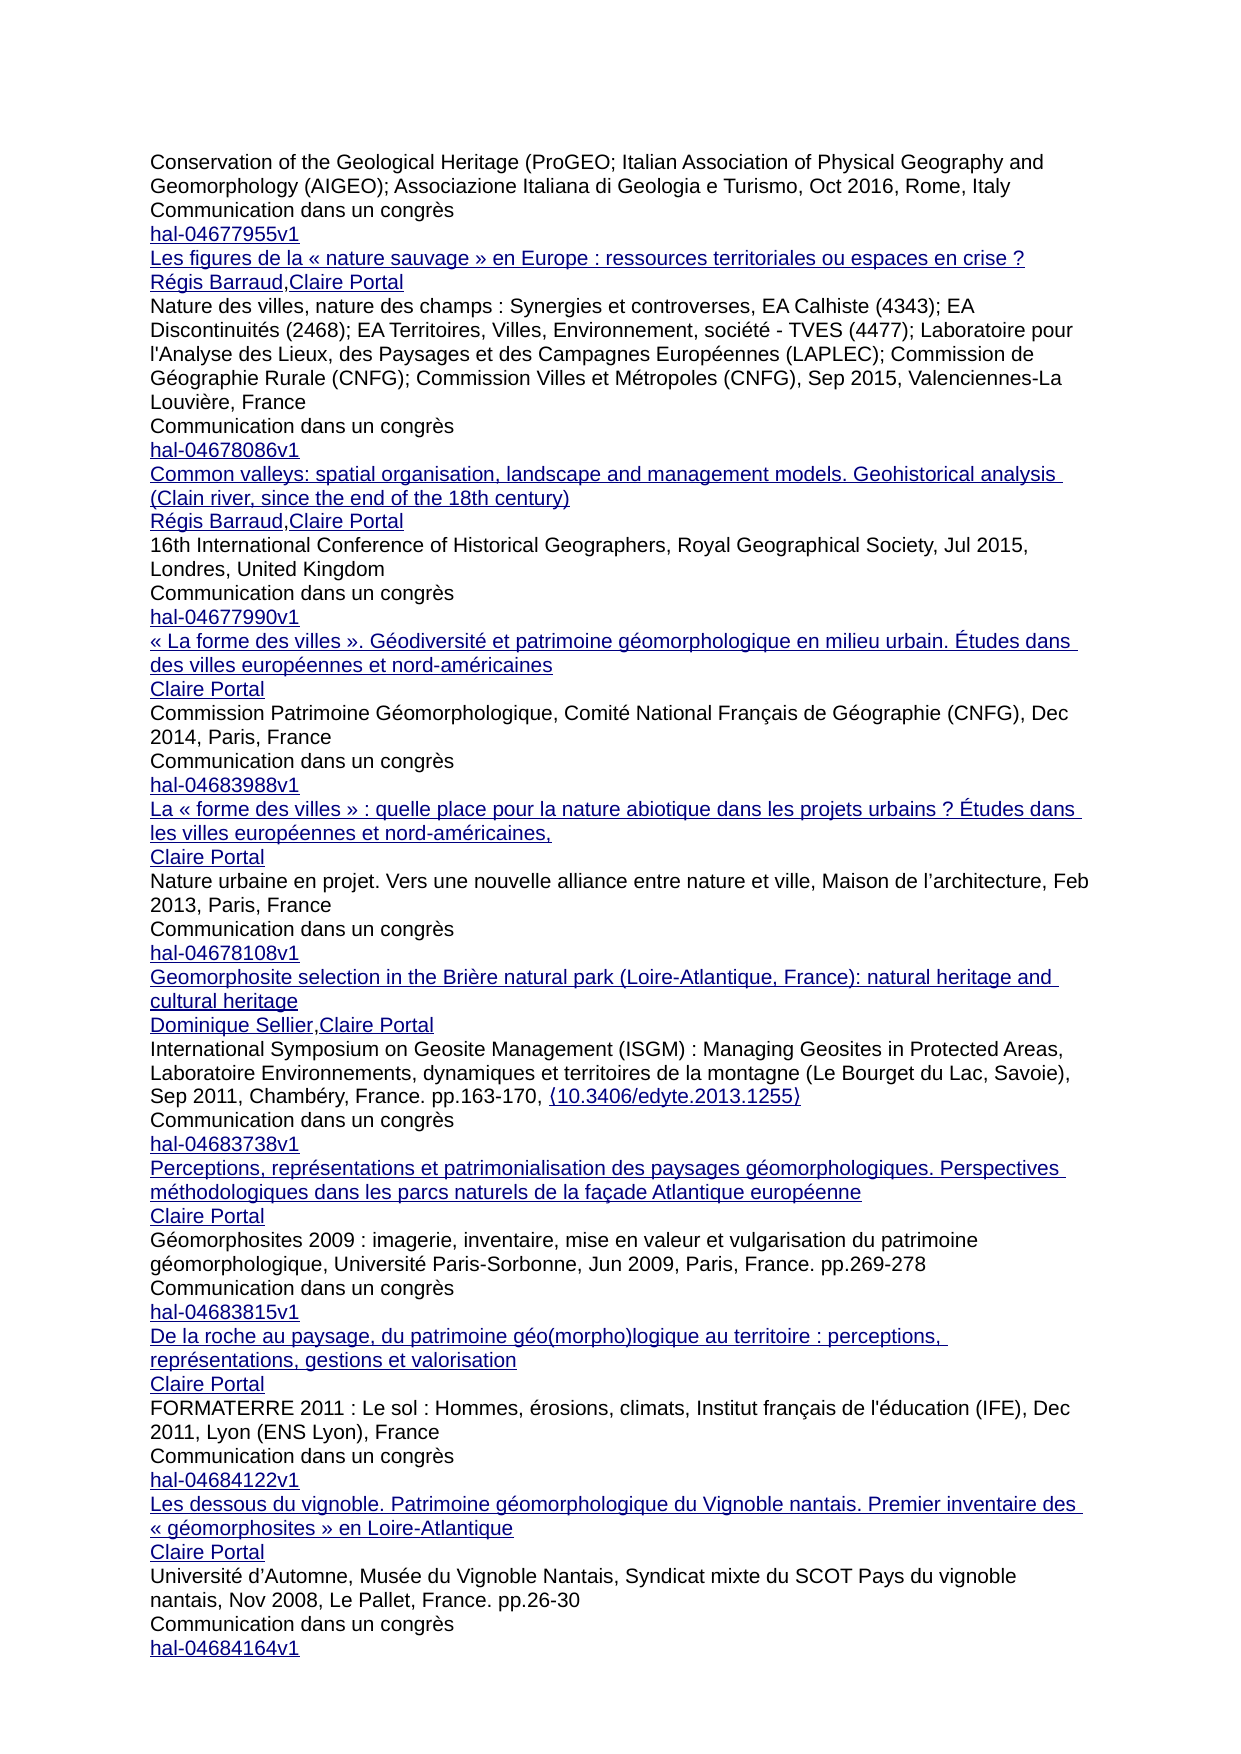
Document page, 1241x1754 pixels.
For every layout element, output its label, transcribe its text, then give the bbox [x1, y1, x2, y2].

table_cell De la roche au paysage, du patrimoine géo(morpho)logique au territoire : perceptions, représentations, gestions et valorisation Claire Portal FORMATERRE 2011 : Le sol : Hommes, érosions, climats, Institut français de l'éducation (IFE), Dec 2011, Lyon (ENS Lyon), France Communication dans un congrès hal-04684122v1 [150, 1324, 1090, 1492]
table_cell « La forme des villes ». Géodiversité et patrimoine géomorphologique en milieu urbain. Études dans des villes européennes et nord-américaines Claire Portal Commission Patrimoine Géomorphologique, Comité National Français de Géographie (CNFG), Dec 2014, Paris, France Communication dans un congrès hal-04683988v1 [150, 629, 1090, 797]
table_cell Common valleys: spatial organisation, landscape and management models. Geohistorical analysis (Clain river, since the end of the 18th century) Régis Barraud,Claire Portal 16th International Conference of Historical Geographers, Royal Geographical Society, Jul 2015, Londres, United Kingdom Communication dans un congrès hal-04677990v1 [150, 461, 1090, 629]
table_cell Les dessous du vignoble. Patrimoine géomorphologique du Vignoble nantais. Premier inventaire des « géomorphosites » en Loire-Atlantique Claire Portal Université d’Automne, Musée du Vignoble Nantais, Syndicat mixte du SCOT Pays du vignoble nantais, Nov 2008, Le Pallet, France. pp.26-30 Communication dans un congrès hal-04684164v1 [150, 1492, 1090, 1659]
table_cell Les figures de la « nature sauvage » en Europe : ressources territoriales ou espaces en crise ? Régis Barraud,Claire Portal Nature des villes, nature des champs : Synergies et controverses, EA Calhiste (4343); EA Discontinuités (2468); EA Territoires, Villes, Environnement, société - TVES (4477); Laboratoire pour l'Analyse des Lieux, des Paysages et des Campagnes Européennes (LAPLEC); Commission de Géographie Rurale (CNFG); Commission Villes et Métropoles (CNFG), Sep 2015, Valenciennes-La Louvière, France Communication dans un congrès hal-04678086v1 [150, 246, 1090, 461]
table_cell La « forme des villes » : quelle place pour la nature abiotique dans les projets urbains ? Études dans les villes européennes et nord-américaines, Claire Portal Nature urbaine en projet. Vers une nouvelle alliance entre nature et ville, Maison de l’architecture, Feb 2013, Paris, France Communication dans un congrès hal-04678108v1 [150, 797, 1090, 964]
table_cell When man build landforms: Artificial landforms and fictive cities as a new urban heritage Claire Portal International Workshop on Urban Geomorphological Heritage, University of Rome La Sapienza (Roma 1); University of Modena and Reggio Emilia; University of Lausanne; International Association of Geomorphologists (IAG; Working Group on Geomorphosites (IAG); European Association for the Conservation of the Geological Heritage (ProGEO; Italian Association of Physical Geography and Geomorphology (AIGEO); Associazione Italiana di Geologia e Turismo, Oct 2016, Rome, Italy Communication dans un congrès hal-04677955v1 [150, 150, 1090, 246]
table_cell Perceptions, représentations et patrimonialisation des paysages géomorphologiques. Perspectives méthodologiques dans les parcs naturels de la façade Atlantique européenne Claire Portal Géomorphosites 2009 : imagerie, inventaire, mise en valeur et vulgarisation du patrimoine géomorphologique, Université Paris-Sorbonne, Jun 2009, Paris, France. pp.269-278 Communication dans un congrès hal-04683815v1 [150, 1156, 1090, 1324]
table_cell Geomorphosite selection in the Brière natural park (Loire-Atlantique, France): natural heritage and cultural heritage Dominique Sellier,Claire Portal International Symposium on Geosite Management (ISGM) : Managing Geosites in Protected Areas, Laboratoire Environnements, dynamiques et territoires de la montagne (Le Bourget du Lac, Savoie), Sep 2011, Chambéry, France. pp.163-170, ⟨10.3406/edyte.2013.1255⟩ Communication dans un congrès hal-04683738v1 [150, 965, 1090, 1156]
